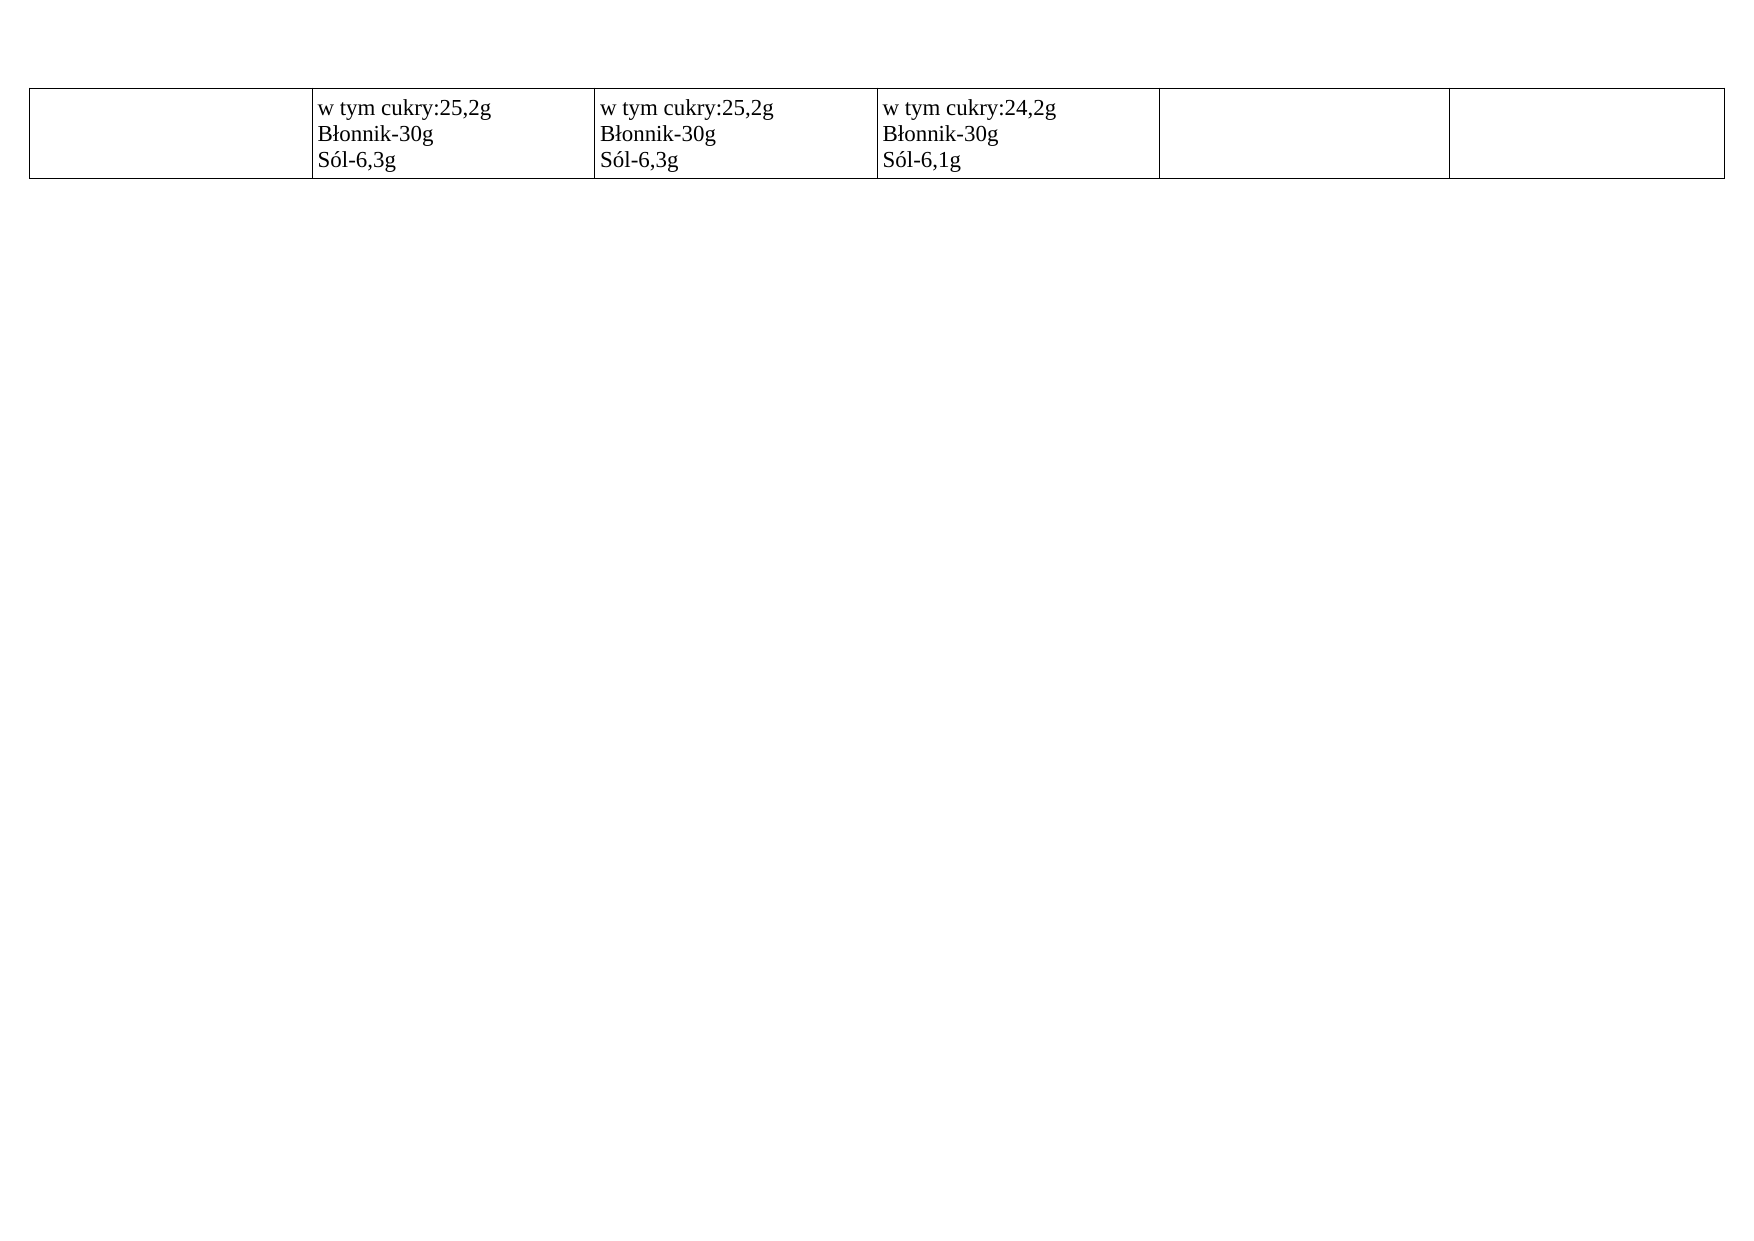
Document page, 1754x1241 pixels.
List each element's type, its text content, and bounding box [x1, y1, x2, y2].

table_cell [1160, 89, 1449, 178]
table_cell w tym cukry:24,2g Błonnik-30g Sól-6,1g [878, 89, 1159, 178]
table_cell [1450, 89, 1724, 178]
table_cell [30, 89, 312, 178]
table_cell w tym cukry:25,2g Błonnik-30g Sól-6,3g [595, 89, 877, 178]
table_cell w tym cukry:25,2g Błonnik-30g Sól-6,3g [313, 89, 594, 178]
